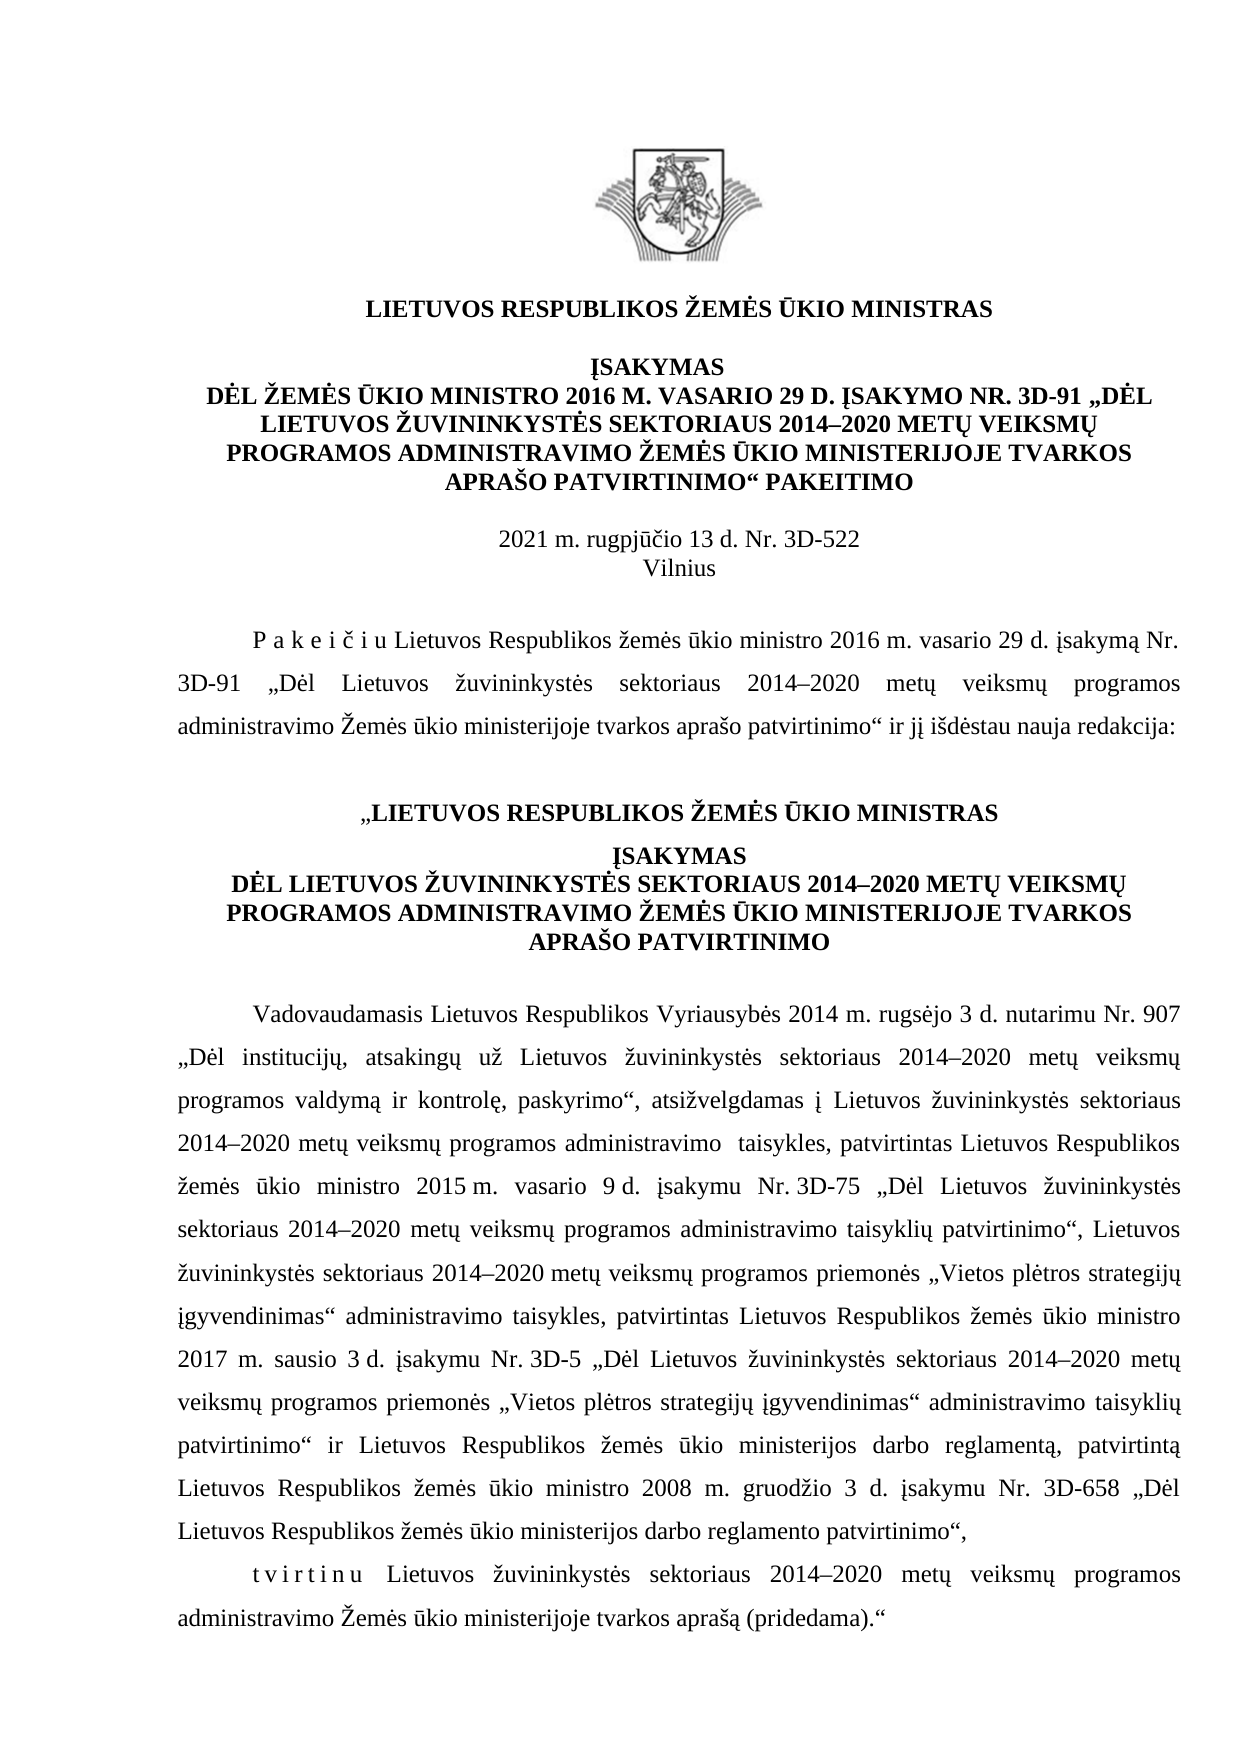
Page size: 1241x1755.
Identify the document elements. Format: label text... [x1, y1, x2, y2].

text P a k e i č i u Lietuvos Respublikos žemės ūkio ministro 2016 m. vasario 29 d. įsakymą Nr. 3D-91 „Dėl Lietuvos žuvininkystės sektoriaus 2014–2020 metų veiksmų programos administravimo Žemės ūkio ministerijoje tvarkos aprašo patvirtinimo“ ir jį išdėstau nauja redakcija: [177, 625, 1181, 740]
text Vadovaudamasis Lietuvos Respublikos Vyriausybės 2014 m. rugsėjo 3 d. nutarimu Nr. 907 „Dėl institucijų, atsakingų už Lietuvos žuvininkystės sektoriaus 2014–2020 metų veiksmų programos valdymą ir kontrolę, paskyrimo“, atsižvelgdamas į Lietuvos žuvininkystės sektoriaus 2014–2020 metų veiksmų programos administravimo taisykles, patvirtintas Lietuvos Respublikos žemės ūkio ministro 2015 m. vasario 9 d. įsakymu Nr. 3D-75 „Dėl Lietuvos žuvininkystės sektoriaus 2014–2020 metų veiksmų programos administravimo taisyklių patvirtinimo“, Lietuvos žuvininkystės sektoriaus 2014–2020 metų veiksmų programos priemonės „Vietos plėtros strategijų įgyvendinimas“ administravimo taisykles, patvirtintas Lietuvos Respublikos žemės ūkio ministro 2017 m. sausio 3 d. įsakymu Nr. 3D-5 „Dėl Lietuvos žuvininkystės sektoriaus 2014–2020 metų veiksmų programos priemonės „Vietos plėtros strategijų įgyvendinimas“ administravimo taisyklių patvirtinimo“ ir Lietuvos Respublikos žemės ūkio ministerijos darbo reglamentą, patvirtintą Lietuvos Respublikos žemės ūkio ministro 2008 m. gruodžio 3 d. įsakymu Nr. 3D-658 „Dėl Lietuvos Respublikos žemės ūkio ministerijos darbo reglamento patvirtinimo“, [177, 999, 1181, 1545]
text DĖL LIETUVOS ŽUVININKYSTĖS SEKTORIAUS 2014–2020 METŲ VEIKSMŲ PROGRAMOS ADMINISTRAVIMO ŽEMĖS ŪKIO MINISTERIJOJE TVARKOS APRAŠO PATVIRTINIMO [177, 869, 1181, 956]
text ĮSAKYMAS [177, 352, 1137, 381]
text „LIETUVOS RESPUBLIKOS ŽEMĖS ŪKIO MINISTRAS [177, 798, 1181, 826]
text 2021 m. rugpjūčio 13 d. Nr. 3D-522 [177, 524, 1181, 553]
text LIETUVOS RESPUBLIKOS ŽEMĖS ŪKIO MINISTRAS [177, 294, 1181, 323]
text DĖL ŽEMĖS ŪKIO MINISTRO 2016 M. VASARIO 29 D. ĮSAKYMO NR. 3D-91 „DĖL LIETUVOS ŽUVININKYSTĖS SEKTORIAUS 2014–2020 METŲ VEIKSMŲ PROGRAMOS ADMINISTRAVIMO ŽEMĖS ŪKIO MINISTERIJOJE TVARKOS APRAŠO PATVIRTINIMO“ PAKEITIMO [177, 381, 1181, 496]
text ĮSAKYMAS [177, 841, 1181, 869]
text Vilnius [177, 553, 1181, 582]
text tvirtinu Lietuvos žuvininkystės sektoriaus 2014–2020 metų veiksmų programos administravimo Žemės ūkio ministerijoje tvarkos aprašą (pridedama).“ [177, 1559, 1181, 1631]
